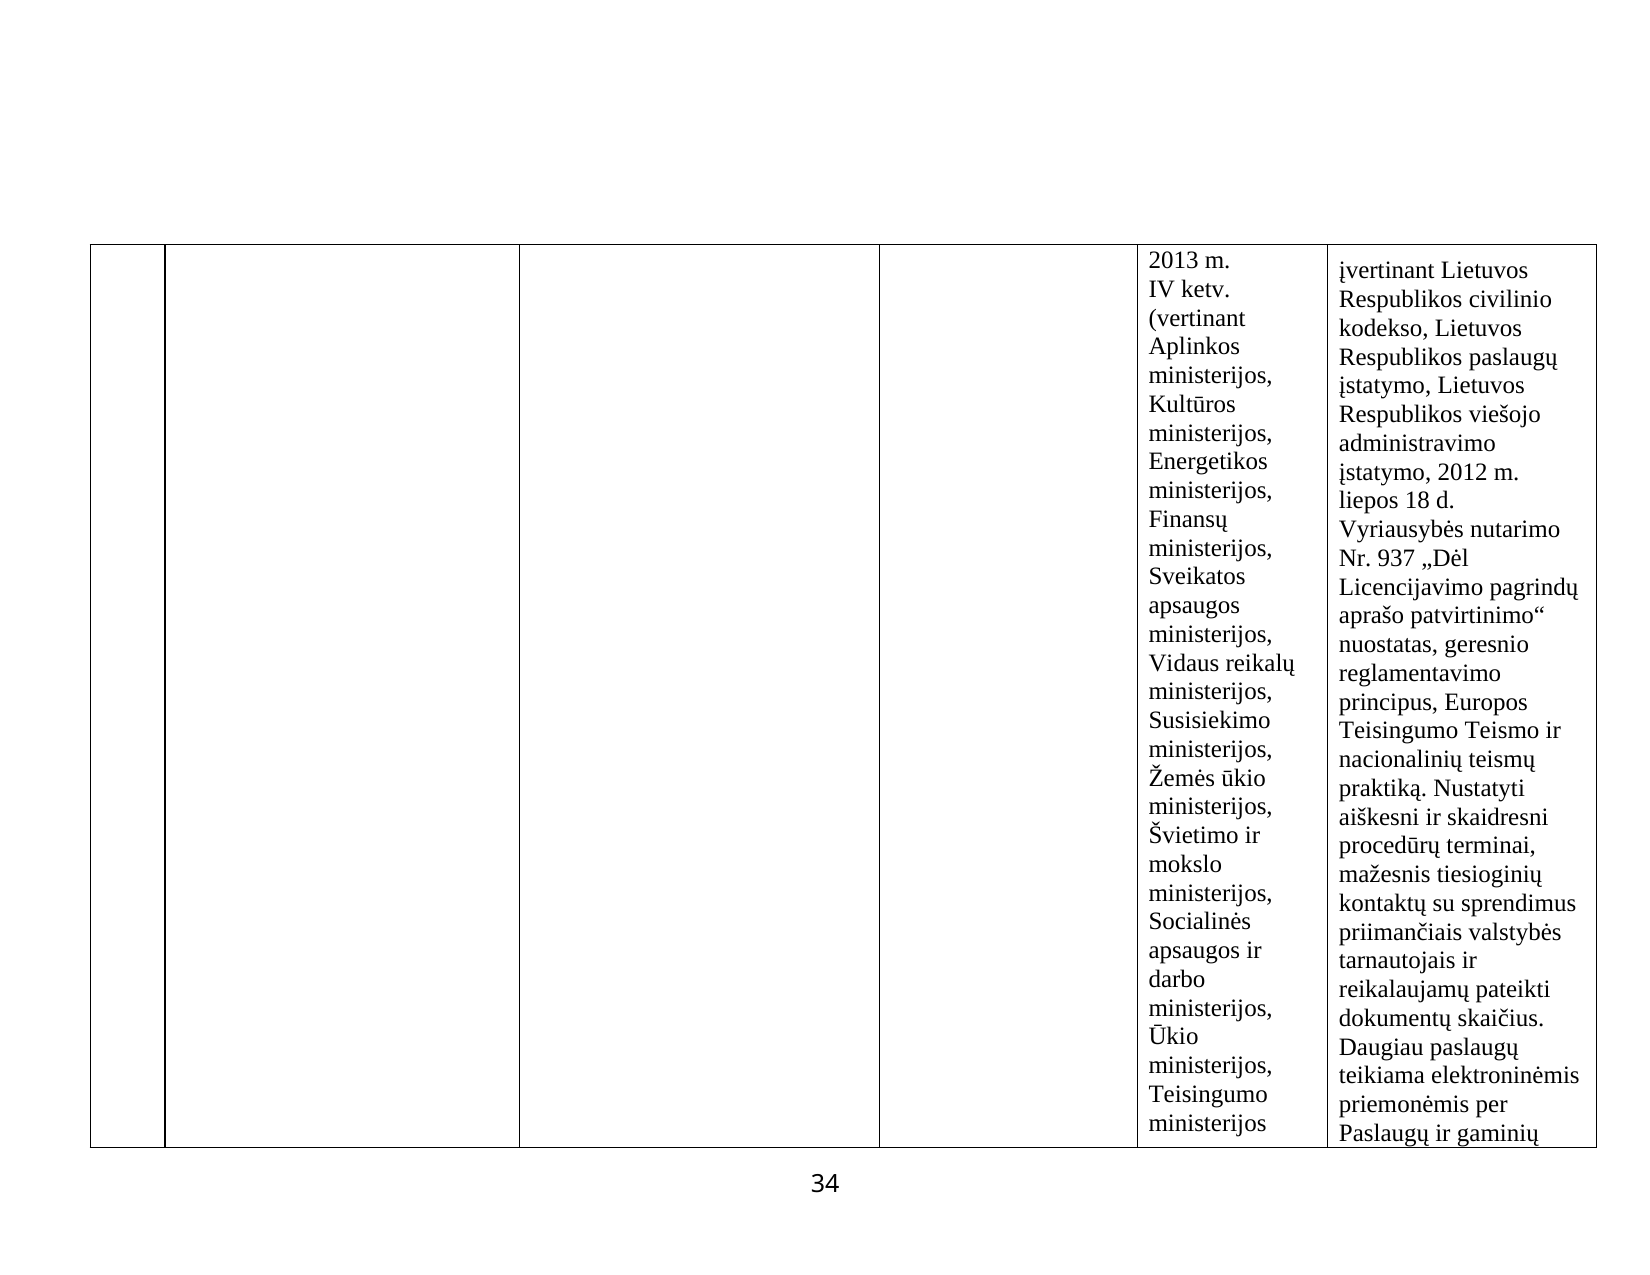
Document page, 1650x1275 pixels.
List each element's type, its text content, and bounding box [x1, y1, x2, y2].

table_cell įvertinant Lietuvos Respublikos civilinio kodekso, Lietuvos Respublikos paslaugų įstatymo, Lietuvos Respublikos viešojo administravimo įstatymo, 2012 m. liepos 18 d. Vyriausybės nutarimo Nr. 937 „Dėl Licencijavimo pagrindų aprašo patvirtinimo“ nuostatas, geresnio reglamentavimo principus, Europos Teisingumo Teismo ir nacionalinių teismų praktiką. Nustatyti aiškesni ir skaidresni procedūrų terminai, mažesnis tiesioginių kontaktų su sprendimus priimančiais valstybės tarnautojais ir reikalaujamų pateikti dokumentų skaičius. Daugiau paslaugų teikiama elektroninėmis priemonėmis per Paslaugų ir gaminių [1328, 245, 1596, 1147]
table_cell [166, 245, 519, 1147]
table_cell 2013 m. IV ketv. (vertinant Aplinkos ministerijos, Kultūros ministerijos, Energetikos ministerijos, Finansų ministerijos, Sveikatos apsaugos ministerijos, Vidaus reikalų ministerijos, Susisiekimo ministerijos, Žemės ūkio ministerijos, Švietimo ir mokslo ministerijos, Socialinės apsaugos ir darbo ministerijos, Ūkio ministerijos, Teisingumo ministerijos [1138, 245, 1327, 1147]
table_cell [880, 245, 1137, 1147]
table_cell [91, 245, 164, 1147]
table_cell [520, 245, 879, 1147]
